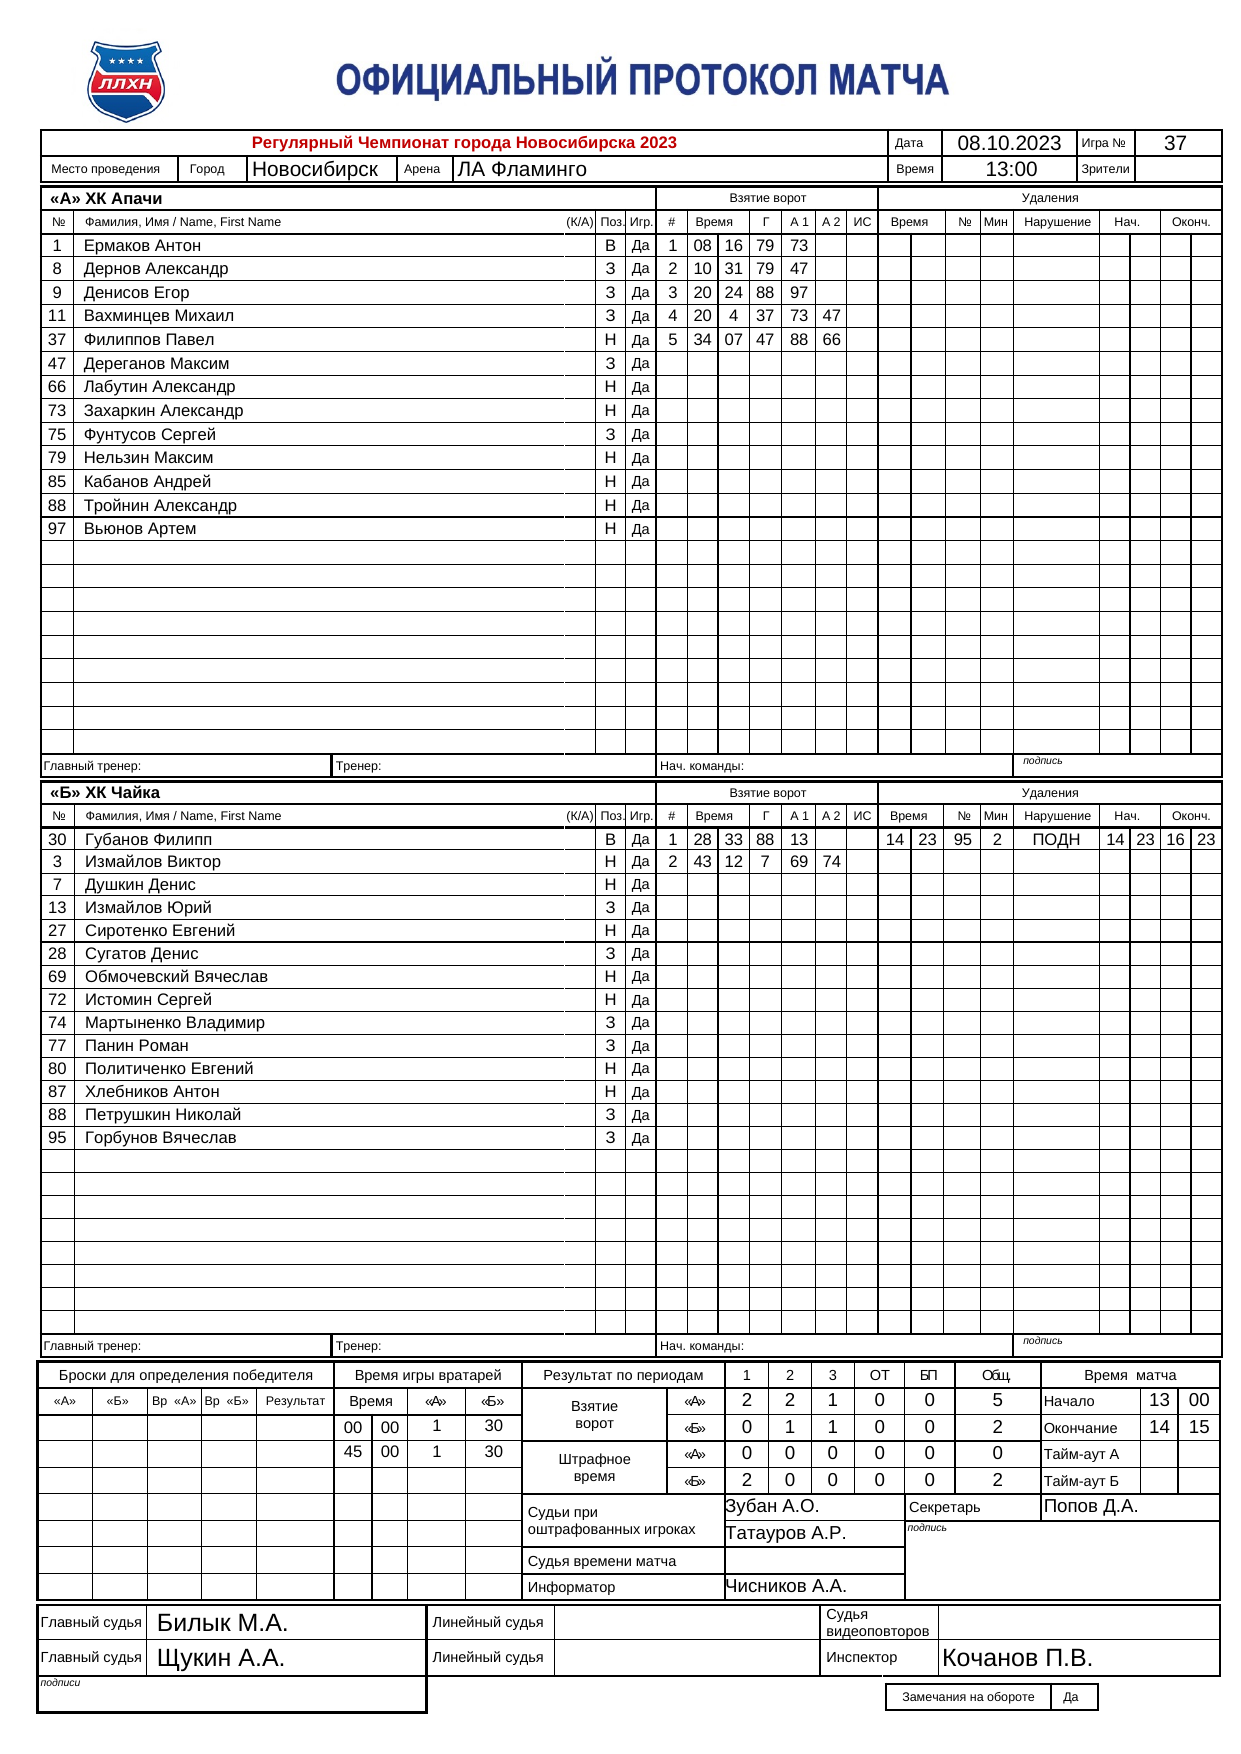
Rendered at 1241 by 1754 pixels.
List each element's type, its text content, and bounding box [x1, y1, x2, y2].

table_cell [719, 659, 749, 682]
table_cell [944, 1058, 980, 1079]
table_cell [565, 1242, 595, 1264]
table_cell [1192, 920, 1221, 941]
table_cell Главный тренер: [42, 755, 330, 776]
table_cell [257, 1494, 333, 1520]
table_cell «А» [668, 1389, 724, 1413]
table_cell Линейный судья [428, 1640, 554, 1675]
table_cell [879, 328, 910, 351]
table_cell Н [596, 966, 625, 987]
table_cell [1192, 399, 1221, 422]
table_cell [719, 470, 749, 493]
table_cell Да [626, 1081, 655, 1103]
table_cell [782, 518, 815, 540]
table_cell [565, 1081, 595, 1103]
table_cell Да [626, 494, 655, 516]
table_cell [750, 920, 781, 941]
table_cell Билык М.А. [147, 1606, 425, 1639]
table_cell 00 [373, 1441, 407, 1467]
table_cell [1192, 659, 1221, 682]
table_cell [688, 541, 717, 564]
table_cell Взятие ворот [523, 1389, 666, 1440]
table_cell [626, 683, 655, 706]
table_cell Время [879, 805, 943, 826]
table_cell [944, 1196, 980, 1218]
table_cell [1161, 1150, 1190, 1172]
table_cell [782, 1265, 815, 1287]
table_cell [816, 1012, 846, 1033]
table_cell [847, 1081, 877, 1103]
table_cell [688, 1242, 717, 1264]
table_cell 20 [688, 281, 717, 303]
table_cell Начало [1042, 1389, 1140, 1413]
table_cell [912, 1127, 943, 1149]
table_cell [688, 1081, 717, 1103]
table_cell [657, 636, 687, 658]
table_cell [719, 1196, 749, 1218]
table_cell [657, 494, 687, 516]
table_cell [1131, 376, 1160, 398]
table_cell [657, 1104, 687, 1126]
table_cell [847, 1242, 877, 1264]
table_cell 97 [782, 281, 815, 303]
table_cell Да [626, 235, 655, 256]
table_cell Обмочевский Вячеслав [75, 966, 564, 987]
table_cell 95 [944, 829, 980, 849]
table_cell Истомин Сергей [75, 989, 564, 1011]
table_cell [257, 1468, 333, 1493]
table_cell [1100, 1150, 1129, 1172]
table_cell [750, 1127, 781, 1149]
table_cell [1014, 541, 1099, 564]
table_cell [1014, 707, 1099, 729]
table_cell [912, 1058, 943, 1079]
table_cell [39, 1441, 92, 1467]
table_cell [816, 1265, 846, 1287]
table_cell З [596, 896, 625, 918]
table_cell [981, 235, 1013, 256]
table_cell [912, 1196, 943, 1218]
table_cell [912, 541, 945, 564]
table_cell [1192, 730, 1221, 753]
table_cell [565, 541, 595, 564]
table_cell [1100, 446, 1129, 469]
table_cell [688, 494, 717, 516]
table_cell [1131, 565, 1160, 587]
table_cell [93, 1494, 147, 1520]
table_cell 95 [42, 1127, 74, 1149]
table_cell [719, 612, 749, 634]
table_cell 0 [812, 1442, 854, 1467]
table_header Взятие ворот [657, 783, 877, 803]
table_cell [879, 874, 910, 895]
table_cell [944, 989, 980, 1011]
table_cell Да [626, 446, 655, 469]
table_cell [1014, 1311, 1099, 1333]
table_cell Чисников А.А. [726, 1575, 904, 1599]
table_cell [879, 541, 910, 564]
table_cell Зрители [1078, 157, 1134, 181]
table_cell [565, 1173, 595, 1195]
table_cell [1141, 1441, 1177, 1467]
table_cell [782, 399, 815, 422]
table_cell [912, 612, 945, 634]
table_cell Ермаков Антон [74, 235, 564, 256]
table_cell [565, 399, 595, 422]
table_cell Поз. [596, 805, 625, 826]
table_cell [1192, 588, 1221, 611]
table_cell [626, 1173, 655, 1195]
table_cell [1100, 659, 1129, 682]
table_cell [657, 989, 687, 1011]
table_cell [1014, 281, 1099, 303]
table_cell [879, 1196, 910, 1218]
table_cell [565, 470, 595, 493]
table_cell [847, 829, 877, 849]
table_cell [75, 1196, 564, 1218]
table_cell А 2 [816, 211, 846, 233]
table_cell 0 [905, 1389, 954, 1413]
table_cell [981, 850, 1013, 872]
table_cell Игр. [626, 211, 655, 233]
table_cell 2 [657, 257, 687, 280]
table_cell [750, 399, 781, 422]
table_cell [1161, 1104, 1190, 1126]
table_cell 00 [335, 1416, 371, 1440]
table_cell Нач. [1100, 805, 1160, 826]
table_cell (К/А) [565, 211, 595, 233]
table_cell [148, 1494, 201, 1520]
table_cell [1100, 352, 1129, 374]
table_cell [879, 943, 910, 964]
table_cell [657, 423, 687, 445]
table_cell [782, 1173, 815, 1195]
table_cell [1014, 446, 1099, 469]
table_cell [1131, 943, 1160, 964]
table_cell [981, 1265, 1013, 1287]
table_cell [1192, 1311, 1221, 1333]
table_cell [657, 1081, 687, 1103]
table_cell [1100, 494, 1129, 516]
table_cell [879, 470, 910, 493]
table_cell 0 [726, 1415, 768, 1440]
table_cell [657, 1242, 687, 1264]
table_cell Судьи при оштрафованных игроках [523, 1495, 724, 1546]
table_cell [42, 1311, 74, 1333]
table_cell [1131, 1058, 1160, 1079]
table_header Время игры вратарей [335, 1363, 521, 1387]
table_header 08.10.2023 [943, 131, 1076, 155]
table_cell 28 [688, 829, 717, 849]
table_cell Захаркин Александр [74, 399, 564, 422]
table_cell [1100, 707, 1129, 729]
table_cell А 1 [782, 211, 815, 233]
table_cell [847, 1058, 877, 1079]
table_cell [1100, 257, 1129, 280]
table_cell [657, 470, 687, 493]
table_cell Окончание [1042, 1415, 1140, 1440]
table_cell Секретарь [906, 1495, 1040, 1520]
table_cell [719, 376, 749, 398]
table_cell Н [596, 989, 625, 1011]
table_cell [847, 328, 877, 351]
table_cell [148, 1521, 201, 1546]
table_cell [946, 257, 980, 280]
table_cell [816, 257, 846, 280]
table_cell [1014, 352, 1099, 374]
table_cell Главный судья [39, 1606, 146, 1639]
table_cell [981, 446, 1013, 469]
table_cell [1100, 565, 1129, 587]
table_cell [1131, 1127, 1160, 1149]
table_cell 88 [750, 829, 781, 849]
table_cell # [657, 211, 687, 233]
table_cell [944, 1288, 980, 1310]
table_cell [847, 1219, 877, 1241]
table_cell [1100, 588, 1129, 611]
table_cell [75, 1219, 564, 1241]
table_cell [912, 235, 945, 256]
table_cell [750, 874, 781, 895]
table_cell [944, 1219, 980, 1241]
table_cell 0 [812, 1468, 854, 1493]
table_cell [75, 1288, 564, 1310]
table_cell [148, 1547, 201, 1573]
table_cell [42, 1288, 74, 1310]
table_cell [912, 565, 945, 587]
table_cell 23 [1192, 829, 1221, 849]
table_cell [1192, 1012, 1221, 1033]
table_cell Место проведения [42, 157, 177, 181]
table_cell [912, 423, 945, 445]
table_cell Да [626, 1058, 655, 1079]
table_cell З [596, 1127, 625, 1149]
table_cell [626, 1242, 655, 1264]
table_cell [847, 281, 877, 303]
table_cell [719, 966, 749, 987]
table_cell [1131, 470, 1160, 493]
table_cell [1192, 518, 1221, 540]
table_cell [782, 707, 815, 729]
table_cell [74, 730, 564, 753]
table_cell [981, 659, 1013, 682]
table_cell [373, 1468, 407, 1493]
table_cell [1161, 1127, 1190, 1149]
table_cell [946, 683, 980, 706]
table_cell Кочанов П.В. [939, 1640, 1219, 1675]
table_cell [944, 966, 980, 987]
table_cell Горбунов Вячеслав [75, 1127, 564, 1149]
table_header Общ. [956, 1363, 1040, 1387]
table_cell [148, 1416, 201, 1440]
table_cell Да [626, 328, 655, 351]
table_cell [981, 730, 1013, 753]
table_cell [75, 1311, 564, 1333]
table_cell [879, 850, 910, 872]
table_cell [688, 588, 717, 611]
table_cell [750, 1081, 781, 1103]
table_cell [981, 943, 1013, 964]
table_cell [912, 1288, 943, 1310]
table_cell [1136, 157, 1221, 181]
table_cell [719, 943, 749, 964]
table_cell [657, 1127, 687, 1149]
table_cell [816, 1150, 846, 1172]
table_cell [1100, 1173, 1129, 1195]
table_cell [719, 1035, 749, 1057]
table_cell З [596, 352, 625, 374]
table_cell [565, 1035, 595, 1057]
table_cell [879, 1127, 910, 1149]
table_cell [816, 707, 846, 729]
table_cell [1161, 518, 1190, 540]
table_cell [74, 541, 564, 564]
table_cell 0 [905, 1468, 954, 1493]
table_cell [782, 1012, 815, 1033]
table_cell [981, 1104, 1013, 1126]
table_cell [750, 1265, 781, 1287]
table_cell [883, 1677, 1220, 1681]
table_cell 14 [1141, 1415, 1177, 1440]
table_cell [93, 1574, 147, 1599]
table_cell Г [750, 805, 781, 826]
table_cell [981, 636, 1013, 658]
table_cell [1161, 730, 1190, 753]
table_cell [1099, 1682, 1220, 1711]
table_cell № [944, 805, 980, 826]
table_cell [1131, 896, 1160, 918]
table_cell А 2 [816, 805, 846, 826]
table_cell [657, 446, 687, 469]
table_cell [1131, 612, 1160, 634]
table_cell [688, 1104, 717, 1126]
table_cell [1161, 1196, 1190, 1218]
table_cell [1014, 683, 1099, 706]
table_cell [1161, 1288, 1190, 1310]
table_cell [879, 1173, 910, 1195]
table_cell [981, 399, 1013, 422]
table_cell [981, 352, 1013, 374]
table_cell [1131, 1081, 1160, 1103]
table_cell [626, 588, 655, 611]
table_cell [596, 612, 625, 634]
table_cell 69 [782, 850, 815, 872]
table_cell [750, 683, 781, 706]
table_cell [981, 1035, 1013, 1057]
table_cell 69 [42, 966, 74, 987]
table_cell В [596, 829, 625, 849]
table_cell [596, 1265, 625, 1287]
table_cell [816, 470, 846, 493]
table_cell Дернов Александр [74, 257, 564, 280]
table_cell [688, 470, 717, 493]
table_cell подписи [39, 1677, 425, 1711]
table_cell 00 [1179, 1389, 1219, 1413]
table_cell [1014, 470, 1099, 493]
table_cell Вр «А» [148, 1389, 201, 1413]
table_cell [1192, 1173, 1221, 1195]
table_cell [1161, 235, 1190, 256]
table_header 3 [812, 1363, 854, 1387]
table_cell [596, 730, 625, 753]
table_cell [944, 1242, 980, 1264]
table_cell 85 [42, 470, 73, 493]
table_cell 0 [855, 1468, 904, 1493]
table_cell [657, 399, 687, 422]
table_cell [981, 376, 1013, 398]
table_cell [750, 446, 781, 469]
table_cell [879, 636, 910, 658]
table_cell [879, 896, 910, 918]
table_cell [816, 1104, 846, 1126]
table_cell Щукин А.А. [147, 1640, 425, 1675]
table_cell [719, 1265, 749, 1287]
table_cell [719, 588, 749, 611]
table_cell (К/А) [565, 805, 595, 826]
table_cell [1100, 1265, 1129, 1287]
table_cell [981, 423, 1013, 445]
table_cell [688, 399, 717, 422]
table_cell 2 [981, 829, 1013, 849]
table_cell [719, 683, 749, 706]
table_cell [912, 1242, 943, 1264]
table_cell [1192, 1058, 1221, 1079]
table_cell [1100, 518, 1129, 540]
table_cell 79 [750, 235, 781, 256]
table_cell [1131, 446, 1160, 469]
table_cell [879, 966, 910, 987]
table_cell 4 [719, 305, 749, 327]
table_cell [719, 636, 749, 658]
table_cell [565, 1058, 595, 1079]
table_cell [565, 281, 595, 303]
table_cell [847, 565, 877, 587]
table_cell [1014, 920, 1099, 941]
table_cell [912, 966, 943, 987]
table_cell [1161, 1058, 1190, 1079]
table_cell 0 [726, 1442, 768, 1467]
table_cell [39, 1547, 92, 1573]
table_cell [719, 352, 749, 374]
table_cell [847, 1288, 877, 1310]
table_cell [42, 565, 73, 587]
table_cell Оконч. [1161, 805, 1221, 826]
table_cell [657, 943, 687, 964]
table_cell [1131, 850, 1160, 872]
table_cell Мин [981, 211, 1013, 233]
table_cell [981, 1081, 1013, 1103]
table_cell [816, 1311, 846, 1333]
table_cell Мартыненко Владимир [75, 1012, 564, 1033]
table_cell [782, 1081, 815, 1103]
table_cell [1131, 1288, 1160, 1310]
table_cell [466, 1521, 521, 1546]
table_cell [1192, 305, 1221, 327]
table_cell Да [626, 966, 655, 987]
table_cell [782, 683, 815, 706]
table_cell Нач. команды: [657, 1335, 1012, 1356]
table_cell [1014, 376, 1099, 398]
table_cell [981, 305, 1013, 327]
table_cell [912, 446, 945, 469]
table_cell [879, 1012, 910, 1033]
table_cell [847, 989, 877, 1011]
table_cell Татауров А.Р. [726, 1521, 904, 1546]
table_cell [912, 730, 945, 753]
table_cell [847, 730, 877, 753]
table_cell [74, 707, 564, 729]
table_cell [335, 1494, 371, 1520]
table_cell [1161, 1173, 1190, 1195]
table_cell [816, 376, 846, 398]
table_cell Н [596, 446, 625, 469]
table_cell [202, 1416, 256, 1440]
table_cell З [596, 281, 625, 303]
table_cell [1131, 1265, 1160, 1287]
table_cell [657, 541, 687, 564]
table_cell [657, 1150, 687, 1172]
table_cell [565, 989, 595, 1011]
table_cell [981, 989, 1013, 1011]
table_cell [879, 1242, 910, 1264]
table_cell 14 [879, 829, 910, 849]
table_cell [1131, 305, 1160, 327]
table_cell [1100, 423, 1129, 445]
table_cell [1161, 494, 1190, 516]
table_cell [202, 1547, 256, 1573]
table_cell [657, 1265, 687, 1287]
table_cell [782, 1242, 815, 1264]
table_cell [1014, 1242, 1099, 1264]
table_cell [912, 683, 945, 706]
table_cell Фамилия, Имя / Name, First Name [74, 211, 565, 233]
table_cell [1161, 1265, 1190, 1287]
table_cell [1161, 1035, 1190, 1057]
table_cell [847, 636, 877, 658]
table_cell Да [626, 874, 655, 895]
table_cell [1131, 494, 1160, 516]
table_cell [1014, 943, 1099, 964]
table_cell 47 [782, 257, 815, 280]
table_cell [1014, 257, 1099, 280]
table_cell [626, 1150, 655, 1172]
table_cell [657, 920, 687, 941]
table_cell [719, 423, 749, 445]
table_cell [1192, 328, 1221, 351]
table_cell [1192, 943, 1221, 964]
table_cell [565, 1150, 595, 1172]
table_cell [688, 1058, 717, 1079]
table_cell [981, 920, 1013, 941]
table_cell [39, 1468, 92, 1493]
table_cell [565, 707, 595, 729]
table_cell [74, 636, 564, 658]
table_cell [782, 376, 815, 398]
table_cell 47 [750, 328, 781, 351]
table_cell [1131, 1196, 1160, 1218]
table_cell [750, 659, 781, 682]
table_cell [466, 1547, 521, 1573]
table_cell Да [626, 257, 655, 280]
table_cell [565, 1127, 595, 1149]
table_cell А 1 [782, 805, 815, 826]
table_cell [39, 1416, 92, 1440]
table_cell [565, 1104, 595, 1126]
table_cell [1131, 1104, 1160, 1126]
table_cell [879, 707, 910, 729]
table_cell [1161, 305, 1190, 327]
table_cell [719, 989, 749, 1011]
table_cell [75, 1173, 564, 1195]
table_cell [1100, 281, 1129, 303]
table_cell [847, 943, 877, 964]
table_cell [1192, 376, 1221, 398]
table_cell [1014, 235, 1099, 256]
table_cell [1100, 636, 1129, 658]
table_cell [847, 612, 877, 634]
table_cell [1131, 920, 1160, 941]
table_cell [1100, 683, 1129, 706]
table_cell [565, 588, 595, 611]
table_cell 72 [42, 989, 74, 1011]
table_cell № [42, 211, 73, 233]
table_cell 1 [657, 829, 687, 849]
table_cell [847, 235, 877, 256]
table_cell Дереганов Максим [74, 352, 564, 374]
table_cell [657, 1311, 687, 1333]
table_cell [981, 1242, 1013, 1264]
table_cell [879, 612, 910, 634]
table_header Замечания на обороте [887, 1685, 1050, 1709]
table_cell 28 [42, 943, 74, 964]
table_cell [688, 518, 717, 540]
table_cell [335, 1521, 371, 1546]
table_cell 1 [42, 235, 73, 256]
table_cell [847, 494, 877, 516]
table_cell [626, 565, 655, 587]
table_cell 66 [42, 376, 73, 398]
table_cell [1014, 328, 1099, 351]
table_cell [688, 565, 717, 587]
table_cell З [596, 943, 625, 964]
table_cell [1100, 1058, 1129, 1079]
table_cell [688, 896, 717, 918]
table_cell ПОДН [1014, 829, 1099, 849]
table_header 2 [769, 1363, 811, 1387]
table_cell [782, 896, 815, 918]
table_cell [782, 943, 815, 964]
table_cell [565, 1265, 595, 1287]
table_cell 66 [816, 328, 846, 351]
table_cell [565, 1311, 595, 1333]
table_cell [1161, 1219, 1190, 1241]
table_cell [912, 636, 945, 658]
table_cell [1100, 328, 1129, 351]
table_cell [1192, 1150, 1221, 1172]
table_cell [565, 518, 595, 540]
table_cell [944, 1311, 980, 1333]
table_cell [466, 1468, 521, 1493]
table_cell [847, 1104, 877, 1126]
table_cell [1192, 257, 1221, 280]
table_cell [42, 1242, 74, 1264]
table_cell [688, 989, 717, 1011]
table_cell [879, 1150, 910, 1172]
table_cell [750, 966, 781, 987]
table_cell [944, 850, 980, 872]
table_cell [719, 1150, 749, 1172]
table_cell [750, 1150, 781, 1172]
table_cell [1161, 850, 1190, 872]
table_cell [565, 1012, 595, 1033]
table_cell [750, 1311, 781, 1333]
table_cell [816, 518, 846, 540]
table_cell 1 [812, 1415, 854, 1440]
table_cell [944, 1104, 980, 1126]
table_cell [782, 636, 815, 658]
table_cell [879, 1081, 910, 1103]
table_cell [1014, 1173, 1099, 1195]
table_cell [688, 943, 717, 964]
table_cell Н [596, 494, 625, 516]
table_cell [565, 257, 595, 280]
table_cell 08 [688, 235, 717, 256]
table_cell [657, 1058, 687, 1079]
table_cell [657, 352, 687, 374]
table_cell Нач. команды: [657, 755, 1012, 776]
table_cell Филиппов Павел [74, 328, 564, 351]
table_cell [1161, 446, 1190, 469]
table_cell Нач. [1100, 211, 1160, 233]
table_cell [1161, 1012, 1190, 1033]
table_cell [816, 1081, 846, 1103]
table_cell [782, 1219, 815, 1241]
table_cell Н [596, 399, 625, 422]
table_cell [1161, 636, 1190, 658]
table_cell [981, 1150, 1013, 1172]
table_cell [782, 470, 815, 493]
table_cell [1131, 1219, 1160, 1241]
table_cell Город [179, 157, 246, 181]
table_cell В [596, 235, 625, 256]
table_cell [408, 1547, 465, 1573]
table_cell [1161, 683, 1190, 706]
table_cell [816, 683, 846, 706]
table_cell ИС [847, 805, 877, 826]
table_cell [1161, 943, 1190, 964]
table_cell [688, 1035, 717, 1057]
table_cell «А» [408, 1389, 465, 1413]
table_cell [1100, 1127, 1129, 1149]
table_cell [688, 659, 717, 682]
table_cell [944, 1012, 980, 1033]
table_cell [750, 565, 781, 587]
table_cell [1192, 683, 1221, 706]
table_cell [879, 989, 910, 1011]
table_cell [1014, 1012, 1099, 1033]
table_cell [626, 541, 655, 564]
table_cell [879, 588, 910, 611]
table_cell Да [626, 1127, 655, 1149]
table_cell [782, 1104, 815, 1126]
table_cell [657, 1219, 687, 1241]
table_cell [1014, 1035, 1099, 1057]
table_cell [1100, 235, 1129, 256]
table_cell [816, 1242, 846, 1264]
table_cell [981, 1311, 1013, 1333]
table_cell [596, 588, 625, 611]
table_cell подпись [1014, 1335, 1221, 1356]
table_cell [981, 565, 1013, 587]
table_cell [816, 943, 846, 964]
table_cell [816, 829, 846, 849]
table_cell [657, 1288, 687, 1310]
table_header Результат по периодам [523, 1363, 724, 1387]
table_cell [879, 399, 910, 422]
table_cell [981, 1288, 1013, 1310]
table_cell [981, 1173, 1013, 1195]
table_header «А» ХК Апачи [42, 188, 655, 209]
table_cell [946, 328, 980, 351]
table_cell [719, 1311, 749, 1333]
table_cell [946, 588, 980, 611]
table_cell [782, 588, 815, 611]
table_cell [1014, 399, 1099, 422]
table_header Броски для определения победителя [39, 1363, 333, 1387]
table_cell [946, 636, 980, 658]
table_cell [1014, 659, 1099, 682]
table_cell [847, 707, 877, 729]
table_header Да [1052, 1685, 1097, 1709]
table_cell [1014, 588, 1099, 611]
table_cell [719, 1173, 749, 1195]
table_cell 37 [42, 328, 73, 351]
table_cell подпись [906, 1522, 1219, 1599]
table_cell Да [626, 1012, 655, 1033]
table_cell [626, 1311, 655, 1333]
table_cell [202, 1468, 256, 1493]
table_cell [1014, 1081, 1099, 1103]
table_cell 77 [42, 1035, 74, 1057]
table_cell [719, 730, 749, 753]
table_cell [1131, 966, 1160, 987]
table_cell [981, 1196, 1013, 1218]
table_cell [782, 920, 815, 941]
table_cell Нельзин Максим [74, 446, 564, 469]
table_cell [42, 730, 73, 753]
table_cell [657, 966, 687, 987]
table_cell [1100, 470, 1129, 493]
table_cell 3 [657, 281, 687, 303]
table_cell [74, 612, 564, 634]
table_cell [1161, 659, 1190, 682]
table_cell [688, 1196, 717, 1218]
table_cell [75, 1242, 564, 1264]
table_cell [750, 896, 781, 918]
table_cell [816, 920, 846, 941]
table_cell [847, 1311, 877, 1333]
table_cell 47 [42, 352, 73, 374]
table_cell [946, 494, 980, 516]
table_cell [688, 1265, 717, 1287]
table_cell [1014, 1219, 1099, 1241]
table_cell [981, 896, 1013, 918]
table_cell 10 [688, 257, 717, 280]
table_cell [688, 1150, 717, 1172]
table_cell [688, 446, 717, 469]
table_cell [93, 1521, 147, 1546]
table_cell [1100, 874, 1129, 895]
table_cell [847, 920, 877, 941]
table_cell [596, 659, 625, 682]
table_cell [688, 1012, 717, 1033]
table_cell [719, 518, 749, 540]
table_cell [981, 707, 1013, 729]
table_cell 88 [782, 328, 815, 351]
table_cell [750, 1173, 781, 1195]
table_cell Да [626, 470, 655, 493]
table_cell [688, 1127, 717, 1149]
table_cell [1161, 874, 1190, 895]
table_cell [202, 1441, 256, 1467]
table_cell Время [688, 211, 749, 233]
table_cell [93, 1547, 147, 1573]
table_cell Тайм-аут Б [1042, 1468, 1140, 1493]
table_cell 7 [42, 874, 74, 895]
table_cell [39, 1521, 92, 1546]
table_cell [816, 636, 846, 658]
table_cell [408, 1521, 465, 1546]
table_cell Губанов Филипп [75, 829, 564, 849]
table_cell [565, 446, 595, 469]
table_cell [688, 683, 717, 706]
table_cell Кабанов Андрей [74, 470, 564, 493]
table_cell [1192, 966, 1221, 987]
table_cell [688, 1311, 717, 1333]
table_cell 34 [688, 328, 717, 351]
table_header БП [905, 1363, 954, 1387]
table_cell Политиченко Евгений [75, 1058, 564, 1079]
table_cell [719, 1012, 749, 1033]
table_cell [1100, 541, 1129, 564]
table_cell [946, 399, 980, 422]
table_cell 88 [42, 494, 73, 516]
table_cell [1192, 1127, 1221, 1149]
table_cell [42, 1173, 74, 1195]
table_cell [408, 1494, 465, 1520]
table_cell [428, 1677, 882, 1711]
table_cell [1192, 446, 1221, 469]
table_cell [912, 281, 945, 303]
table_cell [1131, 423, 1160, 445]
table_cell Да [626, 896, 655, 918]
table_cell [1161, 1242, 1190, 1264]
table_cell [816, 494, 846, 516]
table_cell Душкин Денис [75, 874, 564, 895]
table_cell [1014, 305, 1099, 327]
table_cell [42, 683, 73, 706]
table_cell [879, 730, 910, 753]
table_cell [688, 636, 717, 658]
table_cell [816, 1058, 846, 1079]
table_cell [750, 423, 781, 445]
table_cell [565, 235, 595, 256]
table_cell [1192, 235, 1221, 256]
table_cell [719, 565, 749, 587]
table_cell [42, 1265, 74, 1287]
table_cell 13 [782, 829, 815, 849]
table_cell [257, 1416, 333, 1440]
table_cell [1014, 1058, 1099, 1079]
table_cell [257, 1547, 333, 1573]
table_cell [782, 659, 815, 682]
table_cell [657, 1012, 687, 1033]
table_cell [148, 1574, 201, 1599]
table_cell [912, 352, 945, 374]
table_cell Зубан А.О. [726, 1495, 904, 1520]
table_cell [847, 305, 877, 327]
table_cell [1100, 1081, 1129, 1103]
table_cell [912, 896, 943, 918]
table_cell [782, 612, 815, 634]
table_cell 0 [769, 1468, 811, 1493]
table_cell 79 [42, 446, 73, 469]
table_cell [847, 376, 877, 398]
table_cell [879, 494, 910, 516]
table_cell [565, 943, 595, 964]
table_cell [1131, 588, 1160, 611]
table_cell [39, 1574, 92, 1599]
table_cell [912, 257, 945, 280]
table_cell [688, 612, 717, 634]
table_cell [1131, 399, 1160, 422]
table_cell [626, 730, 655, 753]
table_cell [1100, 305, 1129, 327]
table_cell 14 [1100, 829, 1129, 849]
table_cell [782, 446, 815, 469]
table_cell Н [596, 518, 625, 540]
table_cell [879, 565, 910, 587]
table_cell [981, 541, 1013, 564]
table_cell З [596, 305, 625, 327]
table_cell [565, 328, 595, 351]
table_cell 31 [719, 257, 749, 280]
table_cell [596, 1173, 625, 1195]
table_cell [1192, 636, 1221, 658]
table_cell [565, 730, 595, 753]
table_cell [944, 1173, 980, 1195]
table_cell [782, 423, 815, 445]
table_cell [879, 446, 910, 469]
table_cell [750, 494, 781, 516]
table_cell [981, 612, 1013, 634]
table_cell [626, 636, 655, 658]
table_cell [782, 989, 815, 1011]
table_cell 47 [816, 305, 846, 327]
table_cell [750, 612, 781, 634]
table_cell 43 [688, 850, 717, 872]
table_cell [1192, 707, 1221, 729]
table_cell 0 [956, 1442, 1040, 1467]
table_cell [912, 1035, 943, 1057]
table_cell [42, 1219, 74, 1241]
table_cell [148, 1441, 201, 1467]
table_header Удаления [879, 783, 1221, 803]
table_cell [1161, 376, 1190, 398]
table_cell [1161, 896, 1190, 918]
table_cell [981, 518, 1013, 540]
table_cell [42, 1196, 74, 1218]
table_cell Вр «Б» [202, 1389, 256, 1413]
table_cell Н [596, 1058, 625, 1079]
table_header Дата [889, 131, 941, 155]
table_cell Новосибирск [248, 157, 396, 181]
table_cell [912, 989, 943, 1011]
table_cell 16 [719, 235, 749, 256]
table_cell [750, 352, 781, 374]
table_cell [1014, 636, 1099, 658]
table_cell Н [596, 470, 625, 493]
table_cell Судья времени матча [523, 1548, 724, 1573]
table_cell Н [596, 1081, 625, 1103]
table_cell «Б» [668, 1415, 724, 1440]
table_cell [596, 636, 625, 658]
table_cell [750, 1196, 781, 1218]
table_cell 2 [956, 1468, 1040, 1493]
table_cell [42, 659, 73, 682]
table_cell Лабутин Александр [74, 376, 564, 398]
table_cell [782, 1288, 815, 1310]
table_cell [1014, 1127, 1099, 1149]
table_header «Б» ХК Чайка [42, 783, 655, 803]
table_cell [847, 874, 877, 895]
table_cell [74, 683, 564, 706]
table_cell 16 [1161, 829, 1190, 849]
table_cell [657, 612, 687, 634]
table_cell Петрушкин Николай [75, 1104, 564, 1126]
table_cell [944, 1265, 980, 1287]
table_cell [847, 1265, 877, 1287]
table_cell [1131, 328, 1160, 351]
table_cell [816, 446, 846, 469]
table_cell [626, 1288, 655, 1310]
table_cell 12 [719, 850, 749, 872]
table_cell Оконч. [1161, 211, 1221, 233]
table_cell [1100, 1219, 1129, 1241]
table_cell [626, 612, 655, 634]
table_cell [1131, 730, 1160, 753]
table_cell Тренер: [333, 755, 655, 776]
table_cell 73 [782, 305, 815, 327]
table_cell [912, 1081, 943, 1103]
table_cell 13:00 [943, 157, 1076, 181]
table_cell [1192, 1035, 1221, 1057]
table_cell 74 [42, 1012, 74, 1033]
table_cell 0 [905, 1442, 954, 1467]
table_cell [657, 730, 687, 753]
table_cell [39, 1494, 92, 1520]
table_cell [750, 636, 781, 658]
table_cell [1192, 352, 1221, 374]
table_cell [816, 565, 846, 587]
table_cell Да [626, 281, 655, 303]
table_cell [912, 305, 945, 327]
table_cell [565, 829, 595, 849]
table_cell [1100, 1196, 1129, 1218]
table_cell [719, 920, 749, 941]
table_cell [74, 588, 564, 611]
table_cell [879, 683, 910, 706]
table_cell [750, 1219, 781, 1241]
table_cell Да [626, 376, 655, 398]
table_cell [1014, 612, 1099, 634]
table_cell [847, 423, 877, 445]
table_cell [565, 423, 595, 445]
table_cell [596, 683, 625, 706]
table_cell [816, 541, 846, 564]
table_cell [466, 1494, 521, 1520]
table_cell [1161, 565, 1190, 587]
table_cell [1161, 707, 1190, 729]
table_cell Да [626, 399, 655, 422]
table_cell 7 [750, 850, 781, 872]
table_cell [719, 707, 749, 729]
table_cell 73 [42, 399, 73, 422]
table_cell [626, 1196, 655, 1218]
table_cell [688, 707, 717, 729]
table_cell [565, 612, 595, 634]
table_cell [750, 1104, 781, 1126]
table_cell [657, 659, 687, 682]
table_cell «Б» [93, 1389, 147, 1413]
table_cell [1014, 518, 1099, 540]
table_cell [912, 588, 945, 611]
table_cell [879, 305, 910, 327]
table_cell [335, 1547, 371, 1573]
table_cell [981, 1219, 1013, 1241]
table_cell [1131, 707, 1160, 729]
table_cell [688, 1173, 717, 1195]
table_header Время матча [1042, 1363, 1219, 1387]
table_cell [912, 1265, 943, 1287]
table_cell 0 [905, 1415, 954, 1440]
table_cell [688, 874, 717, 895]
table_cell [1192, 1288, 1221, 1310]
table_cell [750, 943, 781, 964]
table_cell 2 [769, 1389, 811, 1413]
table_cell [1014, 896, 1099, 918]
table_cell Измайлов Виктор [75, 850, 564, 872]
table_cell [750, 1012, 781, 1033]
table_cell [912, 470, 945, 493]
table_cell [1100, 399, 1129, 422]
table_cell [981, 494, 1013, 516]
table_cell 1 [769, 1415, 811, 1440]
table_cell [816, 423, 846, 445]
table_cell [1192, 281, 1221, 303]
table_cell [912, 874, 943, 895]
table_cell [719, 1219, 749, 1241]
table_cell Игр. [626, 805, 655, 826]
table_cell [981, 874, 1013, 895]
table_cell [719, 1242, 749, 1264]
table_cell [879, 1035, 910, 1057]
table_header Удаления [879, 188, 1221, 209]
table_cell [1131, 659, 1160, 682]
table_cell 0 [855, 1415, 904, 1440]
table_cell [596, 1288, 625, 1310]
table_cell [596, 1196, 625, 1218]
table_cell [565, 305, 595, 327]
table_cell [946, 305, 980, 327]
table_cell [816, 1035, 846, 1057]
table_cell [879, 1058, 910, 1079]
table_cell [1100, 989, 1129, 1011]
table_cell 1 [657, 235, 687, 256]
table_cell [657, 565, 687, 587]
table_cell [879, 352, 910, 374]
table_cell [74, 659, 564, 682]
table_cell [847, 683, 877, 706]
table_cell «А» [668, 1442, 724, 1467]
table_cell [847, 588, 877, 611]
table_cell [750, 989, 781, 1011]
table_cell 87 [42, 1081, 74, 1103]
table_cell [981, 257, 1013, 280]
table_cell [946, 730, 980, 753]
table_cell [847, 896, 877, 918]
table_cell [565, 352, 595, 374]
table_cell Результат [257, 1389, 333, 1413]
table_cell [1131, 1150, 1160, 1172]
table_header 37 [1136, 131, 1221, 155]
table_cell 00 [373, 1416, 407, 1440]
table_cell [944, 896, 980, 918]
table_cell 23 [912, 829, 943, 849]
table_cell [726, 1548, 904, 1573]
table_cell 97 [42, 518, 73, 540]
table_cell [1161, 281, 1190, 303]
table_cell [719, 896, 749, 918]
table_cell 79 [750, 257, 781, 280]
table_cell [688, 920, 717, 941]
table_cell [42, 612, 73, 634]
table_cell [1100, 730, 1129, 753]
table_cell [912, 1012, 943, 1033]
table_cell [1179, 1441, 1219, 1467]
table_cell [912, 518, 945, 540]
table_cell [1192, 470, 1221, 493]
table_cell [1014, 565, 1099, 587]
table_cell Нарушение [1014, 805, 1099, 826]
table_cell [981, 966, 1013, 987]
table_cell [719, 541, 749, 564]
table_cell [1192, 494, 1221, 516]
table_cell [626, 1219, 655, 1241]
table_cell подпись [1014, 755, 1221, 776]
table_cell [1192, 1242, 1221, 1264]
table_cell [596, 541, 625, 564]
table_cell [1141, 1468, 1177, 1493]
table_cell Судья видеоповторов [821, 1606, 938, 1639]
table_cell Да [626, 1035, 655, 1057]
table_cell 2 [726, 1468, 768, 1493]
table_cell [1131, 1311, 1160, 1333]
table_cell З [596, 257, 625, 280]
table_cell [750, 588, 781, 611]
table_cell [816, 730, 846, 753]
table_cell [1161, 588, 1190, 611]
table_cell [1100, 1288, 1129, 1310]
table_cell 33 [719, 829, 749, 849]
table_cell [1014, 1265, 1099, 1287]
table_cell З [596, 423, 625, 445]
table_cell [847, 470, 877, 493]
table_cell [93, 1468, 147, 1493]
table_cell [688, 423, 717, 445]
table_cell [912, 328, 945, 351]
table_cell [596, 1242, 625, 1264]
table_cell Измайлов Юрий [75, 896, 564, 918]
table_cell [782, 1058, 815, 1079]
table_cell [719, 874, 749, 895]
table_cell [782, 966, 815, 987]
table_cell [719, 1058, 749, 1079]
table_cell [565, 659, 595, 682]
table_cell [719, 399, 749, 422]
table_cell [1131, 1173, 1160, 1195]
table_cell [946, 235, 980, 256]
table_cell [879, 1104, 910, 1126]
table_header Взятие ворот [657, 188, 877, 209]
table_cell 13 [1141, 1389, 1177, 1413]
table_cell [1192, 423, 1221, 445]
table_cell [946, 541, 980, 564]
table_cell [981, 281, 1013, 303]
table_cell [1192, 1104, 1221, 1126]
table_cell [1161, 1081, 1190, 1103]
table_cell [879, 257, 910, 280]
table_cell [946, 446, 980, 469]
table_cell [782, 1311, 815, 1333]
table_cell 11 [42, 305, 73, 327]
table_cell [93, 1441, 147, 1467]
table_cell [719, 1081, 749, 1103]
table_cell Хлебников Антон [75, 1081, 564, 1103]
table_cell [782, 565, 815, 587]
table_cell [1192, 896, 1221, 918]
table_cell [148, 1468, 201, 1493]
table_cell Да [626, 518, 655, 540]
table_cell [555, 1606, 819, 1639]
table_cell [74, 565, 564, 587]
table_cell [1100, 1104, 1129, 1126]
table_cell [408, 1574, 465, 1599]
table_cell [1192, 874, 1221, 895]
table_cell Мин [981, 805, 1013, 826]
table_cell 8 [42, 257, 73, 280]
table_cell [847, 1173, 877, 1195]
table_cell Фамилия, Имя / Name, First Name [75, 805, 565, 826]
table_cell [335, 1468, 371, 1493]
table_cell [946, 612, 980, 634]
table_cell [1192, 850, 1221, 872]
table_cell [657, 1173, 687, 1195]
table_cell [596, 1311, 625, 1333]
table_cell [42, 707, 73, 729]
table_cell 13 [42, 896, 74, 918]
table_cell [565, 1288, 595, 1310]
table_cell [782, 1127, 815, 1149]
table_cell 75 [42, 423, 73, 445]
table_cell [1014, 423, 1099, 445]
table_cell [1131, 281, 1160, 303]
table_cell [565, 494, 595, 516]
table_cell [750, 707, 781, 729]
table_cell [657, 518, 687, 540]
table_cell [816, 281, 846, 303]
table_cell [688, 1288, 717, 1310]
table_cell [565, 966, 595, 987]
table_cell [93, 1416, 147, 1440]
table_cell [847, 850, 877, 872]
table_cell [847, 518, 877, 540]
table_cell [816, 966, 846, 987]
table_cell [946, 352, 980, 374]
table_cell Поз. [596, 211, 625, 233]
table_cell 0 [855, 1442, 904, 1467]
table_cell ЛА Фламинго [454, 157, 887, 181]
table_cell Тренер: [333, 1335, 655, 1356]
table_cell [847, 1150, 877, 1172]
table_cell 30 [42, 829, 74, 849]
table_cell 88 [750, 281, 781, 303]
table_cell [202, 1494, 256, 1520]
table_cell [1131, 352, 1160, 374]
table_header Регулярный Чемпионат города Новосибирска 2023 [42, 131, 887, 155]
table_cell [1014, 1104, 1099, 1126]
table_cell [1131, 636, 1160, 658]
table_cell [1131, 989, 1160, 1011]
table_cell [565, 1219, 595, 1241]
table_cell [42, 636, 73, 658]
table_cell 07 [719, 328, 749, 351]
table_cell 0 [769, 1442, 811, 1467]
table_cell [946, 518, 980, 540]
table_cell [565, 850, 595, 872]
table_cell [782, 1035, 815, 1057]
table_cell [939, 1606, 1219, 1639]
table_cell [946, 376, 980, 398]
table_cell [1161, 612, 1190, 634]
table_cell [1179, 1468, 1219, 1493]
table_cell [596, 1150, 625, 1172]
table_cell Н [596, 328, 625, 351]
table_cell [750, 470, 781, 493]
table_cell Фунтусов Сергей [74, 423, 564, 445]
table_cell [750, 376, 781, 398]
table_cell 2 [726, 1389, 768, 1413]
table_cell Тройнин Александр [74, 494, 564, 516]
table_cell [847, 446, 877, 469]
table_cell [782, 541, 815, 564]
table_cell [1131, 1012, 1160, 1033]
table_cell [816, 1127, 846, 1149]
table_cell Попов Д.А. [1042, 1495, 1219, 1520]
table_cell 5 [956, 1389, 1040, 1413]
picture [5, 28, 1179, 129]
table_cell [1192, 565, 1221, 587]
table_cell 15 [1179, 1415, 1219, 1440]
table_cell [42, 541, 73, 564]
table_cell [1192, 541, 1221, 564]
table_cell 0 [855, 1389, 904, 1413]
table_cell [981, 1127, 1013, 1149]
table_cell [719, 1288, 749, 1310]
table_cell [408, 1468, 465, 1493]
table_header 1 [726, 1363, 768, 1387]
table_cell [912, 399, 945, 422]
table_cell 2 [657, 850, 687, 872]
table_cell [912, 1173, 943, 1195]
table_cell [657, 874, 687, 895]
table_cell [879, 1219, 910, 1241]
table_cell [912, 1104, 943, 1126]
table_cell [847, 966, 877, 987]
table_cell [879, 1288, 910, 1310]
table_cell [1131, 1242, 1160, 1264]
table_cell 27 [42, 920, 74, 941]
table_cell # [657, 805, 687, 826]
table_cell 2 [956, 1415, 1040, 1440]
table_cell [1161, 541, 1190, 564]
table_cell [816, 588, 846, 611]
table_cell [1100, 850, 1129, 872]
table_cell [657, 588, 687, 611]
table_cell [946, 281, 980, 303]
table_cell 9 [42, 281, 73, 303]
table_cell [1161, 423, 1190, 445]
table_cell [981, 588, 1013, 611]
table_cell Н [596, 376, 625, 398]
table_cell 74 [816, 850, 846, 872]
table_cell 30 [466, 1441, 521, 1467]
table_cell [42, 1150, 74, 1172]
table_cell [75, 1150, 564, 1172]
table_cell [847, 541, 877, 564]
table_cell [1014, 874, 1099, 895]
table_cell [1192, 1265, 1221, 1287]
table_cell [816, 989, 846, 1011]
table_cell Время [879, 211, 945, 233]
table_cell [879, 376, 910, 398]
table_cell Да [626, 850, 655, 872]
table_cell [1192, 1081, 1221, 1103]
table_cell Да [626, 352, 655, 374]
table_cell Главный судья [39, 1640, 146, 1675]
table_cell [750, 1242, 781, 1264]
table_cell [688, 376, 717, 398]
table_cell [1161, 352, 1190, 374]
table_cell [1100, 376, 1129, 398]
table_cell [1161, 399, 1190, 422]
table_cell 23 [1131, 829, 1160, 849]
table_cell [373, 1547, 407, 1573]
table_cell [750, 730, 781, 753]
table_cell [373, 1494, 407, 1520]
table_cell Да [626, 423, 655, 445]
table_cell Вьюнов Артем [74, 518, 564, 540]
table_cell [981, 1012, 1013, 1033]
table_cell 1 [408, 1416, 465, 1440]
table_cell [847, 352, 877, 374]
table_cell [944, 1035, 980, 1057]
table_cell Да [626, 829, 655, 849]
table_cell [944, 1127, 980, 1149]
table_cell [946, 707, 980, 729]
table_cell [257, 1521, 333, 1546]
table_cell [981, 1058, 1013, 1079]
table_cell [719, 446, 749, 469]
table_header ОТ [855, 1363, 904, 1387]
table_cell [1161, 1311, 1190, 1333]
table_cell [912, 943, 943, 964]
table_cell [1100, 1242, 1129, 1264]
table_cell Да [626, 1104, 655, 1126]
table_cell [626, 659, 655, 682]
table_cell [816, 235, 846, 256]
table_cell [912, 920, 943, 941]
table_cell [1192, 1196, 1221, 1218]
table_cell 5 [657, 328, 687, 351]
table_cell [688, 966, 717, 987]
table_cell [1192, 612, 1221, 634]
table_cell [626, 1265, 655, 1287]
table_cell [1131, 874, 1160, 895]
table_cell [565, 1196, 595, 1218]
table_cell Штрафное время [523, 1442, 666, 1493]
table_cell [782, 352, 815, 374]
table_cell Да [626, 989, 655, 1011]
table_cell [1014, 1288, 1099, 1310]
table_cell [1131, 1035, 1160, 1057]
table_cell [750, 541, 781, 564]
table_cell [1100, 896, 1129, 918]
table_cell [688, 730, 717, 753]
table_cell [1131, 683, 1160, 706]
table_cell 37 [750, 305, 781, 327]
table_cell [912, 850, 943, 872]
table_cell [657, 376, 687, 398]
table_cell [782, 1150, 815, 1172]
table_cell [847, 399, 877, 422]
table_cell [750, 1058, 781, 1079]
table_cell [688, 352, 717, 374]
table_cell [816, 1288, 846, 1310]
table_cell [1161, 257, 1190, 280]
table_cell Информатор [523, 1575, 724, 1599]
table_cell 88 [42, 1104, 74, 1126]
table_cell «Б» [668, 1468, 724, 1493]
table_cell [981, 328, 1013, 351]
table_cell Сиротенко Евгений [75, 920, 564, 941]
table_cell [1100, 1311, 1129, 1333]
table_cell [688, 1219, 717, 1241]
table_cell Сугатов Денис [75, 943, 564, 964]
table_cell [257, 1574, 333, 1599]
table_cell 3 [42, 850, 74, 872]
table_cell [1014, 850, 1099, 872]
table_cell [912, 659, 945, 682]
table_cell [719, 1127, 749, 1149]
table_cell Тайм-аут А [1042, 1441, 1140, 1467]
table_cell Панин Роман [75, 1035, 564, 1057]
table_cell [1131, 518, 1160, 540]
table_cell З [596, 1012, 625, 1033]
table_cell Главный тренер: [42, 1335, 330, 1356]
table_cell [816, 1219, 846, 1241]
table_cell № [42, 805, 74, 826]
table_cell [1161, 920, 1190, 941]
table_cell [1131, 541, 1160, 564]
table_cell Время [335, 1389, 407, 1413]
table_cell [1014, 730, 1099, 753]
table_cell Время [688, 805, 749, 826]
table_cell Линейный судья [428, 1606, 554, 1639]
table_cell [912, 1150, 943, 1172]
table_cell [816, 1196, 846, 1218]
table_cell [565, 376, 595, 398]
table_cell [847, 659, 877, 682]
table_cell 24 [719, 281, 749, 303]
table_cell [1014, 966, 1099, 987]
table_cell Денисов Егор [74, 281, 564, 303]
table_cell [1100, 943, 1129, 964]
table_cell 80 [42, 1058, 74, 1079]
table_cell [946, 470, 980, 493]
table_cell [75, 1265, 564, 1287]
table_cell [657, 1035, 687, 1057]
table_cell 73 [782, 235, 815, 256]
table_cell [782, 494, 815, 516]
table_cell [782, 1196, 815, 1218]
table_cell [1100, 1012, 1129, 1033]
table_cell [944, 920, 980, 941]
table_cell [373, 1574, 407, 1599]
table_cell [912, 376, 945, 398]
table_cell [879, 1265, 910, 1287]
table_cell [847, 257, 877, 280]
table_cell [912, 707, 945, 729]
table_cell [1100, 612, 1129, 634]
table_cell [657, 1196, 687, 1218]
table_cell [912, 1219, 943, 1241]
table_cell [257, 1441, 333, 1467]
table_cell [879, 235, 910, 256]
table_cell [782, 874, 815, 895]
table_cell ИС [847, 211, 877, 233]
table_cell [879, 920, 910, 941]
table_cell [816, 352, 846, 374]
table_cell Инспектор [821, 1640, 938, 1675]
table_cell [944, 1150, 980, 1172]
table_cell [1014, 494, 1099, 516]
table_cell З [596, 1104, 625, 1126]
table_cell Арена [398, 157, 452, 181]
table_cell [555, 1640, 819, 1675]
table_cell [946, 659, 980, 682]
table_cell [1161, 966, 1190, 987]
table_cell [816, 659, 846, 682]
table_cell [750, 1288, 781, 1310]
table_cell [912, 1311, 943, 1333]
table_cell [847, 1035, 877, 1057]
table_cell [782, 730, 815, 753]
table_cell [719, 494, 749, 516]
table_cell З [596, 1035, 625, 1057]
table_cell [912, 494, 945, 516]
table_cell 1 [812, 1389, 854, 1413]
table_cell [335, 1574, 371, 1599]
table_cell [719, 1104, 749, 1126]
table_cell [657, 707, 687, 729]
table_cell [1014, 1150, 1099, 1172]
table_cell [1131, 257, 1160, 280]
table_cell [1100, 1035, 1129, 1057]
table_cell [981, 683, 1013, 706]
table_cell 1 [408, 1441, 465, 1467]
table_cell [596, 565, 625, 587]
table_cell [202, 1574, 256, 1599]
table_cell [944, 943, 980, 964]
table_cell Н [596, 874, 625, 895]
table_cell Вахминцев Михаил [74, 305, 564, 327]
table_cell [847, 1196, 877, 1218]
table_cell [750, 518, 781, 540]
table_cell [946, 565, 980, 587]
table_cell «А» [39, 1389, 92, 1413]
table_cell [596, 707, 625, 729]
table_cell [1161, 470, 1190, 493]
table_cell [657, 683, 687, 706]
table_cell [565, 874, 595, 895]
table_cell [565, 636, 595, 658]
table_cell [626, 707, 655, 729]
table_cell [1161, 328, 1190, 351]
table_cell [816, 874, 846, 895]
table_cell [816, 896, 846, 918]
table_header Игра № [1078, 131, 1134, 155]
table_cell Нарушение [1014, 211, 1099, 233]
table_cell «Б » [466, 1389, 521, 1413]
table_cell [202, 1521, 256, 1546]
table_cell [879, 423, 910, 445]
table_cell Да [626, 943, 655, 964]
table_cell [946, 423, 980, 445]
table_cell [879, 659, 910, 682]
table_cell Н [596, 850, 625, 872]
table_cell [1161, 989, 1190, 1011]
table_cell Время [889, 157, 941, 181]
table_cell [879, 281, 910, 303]
table_cell [565, 896, 595, 918]
table_cell [565, 683, 595, 706]
table_cell [944, 874, 980, 895]
table_cell 4 [657, 305, 687, 327]
table_cell [816, 1173, 846, 1195]
table_cell [1192, 989, 1221, 1011]
table_cell [42, 588, 73, 611]
table_cell [1131, 235, 1160, 256]
table_cell [879, 1311, 910, 1333]
table_cell Н [596, 920, 625, 941]
table_cell [1100, 920, 1129, 941]
table_cell № [946, 211, 980, 233]
table_cell [847, 1012, 877, 1033]
table_cell [816, 399, 846, 422]
table_cell 30 [466, 1416, 521, 1440]
table_cell [565, 565, 595, 587]
table_cell 20 [688, 305, 717, 327]
table_cell [981, 470, 1013, 493]
table_cell Да [626, 305, 655, 327]
table_cell [879, 518, 910, 540]
table_cell 45 [335, 1441, 371, 1467]
table_cell [1014, 1196, 1099, 1218]
table_cell [1192, 1219, 1221, 1241]
table_cell [847, 1127, 877, 1149]
table_cell [1014, 989, 1099, 1011]
table_cell [565, 920, 595, 941]
table_cell [657, 896, 687, 918]
table_cell [944, 1081, 980, 1103]
table_cell Г [750, 211, 781, 233]
table_cell [466, 1574, 521, 1599]
table_cell [750, 1035, 781, 1057]
table_cell [596, 1219, 625, 1241]
table_cell [373, 1521, 407, 1546]
table_cell [1100, 966, 1129, 987]
table_cell Да [626, 920, 655, 941]
table_cell [816, 612, 846, 634]
